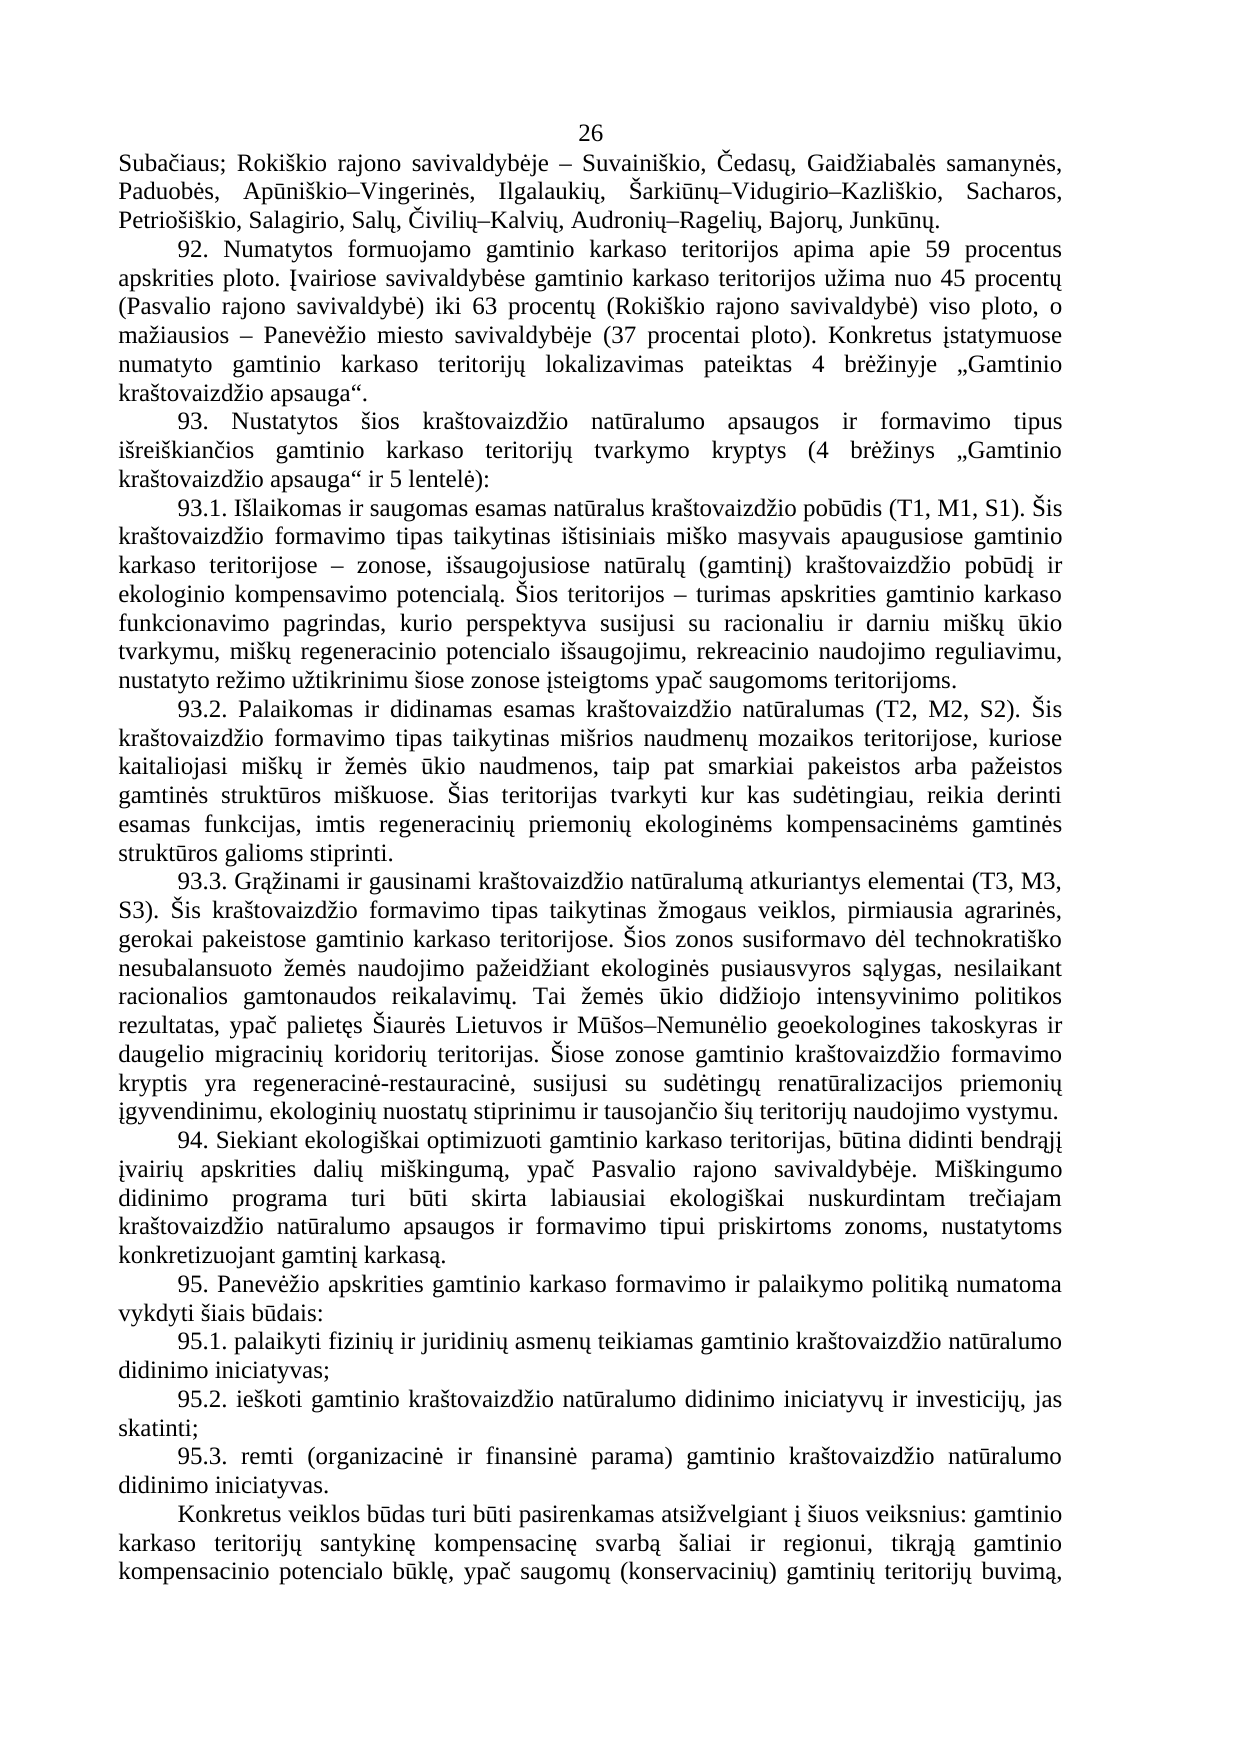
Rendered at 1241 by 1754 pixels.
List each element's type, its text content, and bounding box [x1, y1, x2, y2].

text 95. Panevėžio apskrities gamtinio karkaso formavimo ir palaikymo politiką numatoma vykdyti šiais būdais: [118, 1269, 1063, 1326]
text Subačiaus; Rokiškio rajono savivaldybėje – Suvainiškio, Čedasų, Gaidžiabalės samanynės, Paduobės, Apūniškio–Vingerinės, Ilgalaukių, Šarkiūnų–Vidugirio–Kazliškio, Sacharos, Petriošiškio, Salagirio, Salų, Čivilių–Kalvių, Audronių–Ragelių, Bajorų, Junkūnų. [118, 148, 1063, 234]
text 95.1. palaikyti fizinių ir juridinių asmenų teikiamas gamtinio kraštovaizdžio natūralumo didinimo iniciatyvas; [118, 1326, 1063, 1384]
text 92. Numatytos formuojamo gamtinio karkaso teritorijos apima apie 59 procentus apskrities ploto. Įvairiose savivaldybėse gamtinio karkaso teritorijos užima nuo 45 procentų (Pasvalio rajono savivaldybė) iki 63 procentų (Rokiškio rajono savivaldybė) viso ploto, o mažiausios – Panevėžio miesto savivaldybėje (37 procentai ploto). Konkretus įstatymuose numatyto gamtinio karkaso teritorijų lokalizavimas pateiktas 4 brėžinyje „Gamtinio kraštovaizdžio apsauga“. [118, 234, 1063, 406]
text 95.3. remti (organizacinė ir finansinė parama) gamtinio kraštovaizdžio natūralumo didinimo iniciatyvas. [118, 1441, 1063, 1499]
text Konkretus veiklos būdas turi būti pasirenkamas atsižvelgiant į šiuos veiksnius: gamtinio karkaso teritorijų santykinę kompensacinę svarbą šaliai ir regionui, tikrąją gamtinio kompensacinio potencialo būklę, ypač saugomų (konservacinių) gamtinių teritorijų buvimą, [118, 1499, 1063, 1585]
text 93.3. Grąžinami ir gausinami kraštovaizdžio natūralumą atkuriantys elementai (T3, M3, S3). Šis kraštovaizdžio formavimo tipas taikytinas žmogaus veiklos, pirmiausia agrarinės, gerokai pakeistose gamtinio karkaso teritorijose. Šios zonos susiformavo dėl technokratiško nesubalansuoto žemės naudojimo pažeidžiant ekologinės pusiausvyros sąlygas, nesilaikant racionalios gamtonaudos reikalavimų. Tai žemės ūkio didžiojo intensyvinimo politikos rezultatas, ypač palietęs Šiaurės Lietuvos ir Mūšos–Nemunėlio geoekologines takoskyras ir daugelio migracinių koridorių teritorijas. Šiose zonose gamtinio kraštovaizdžio formavimo kryptis yra regeneracinė-restauracinė, susijusi su sudėtingų renatūralizacijos priemonių įgyvendinimu, ekologinių nuostatų stiprinimu ir tausojančio šių teritorijų naudojimo vystymu. [118, 866, 1063, 1125]
text 93.1. Išlaikomas ir saugomas esamas natūralus kraštovaizdžio pobūdis (T1, M1, S1). Šis kraštovaizdžio formavimo tipas taikytinas ištisiniais miško masyvais apaugusiose gamtinio karkaso teritorijose – zonose, išsaugojusiose natūralų (gamtinį) kraštovaizdžio pobūdį ir ekologinio kompensavimo potencialą. Šios teritorijos – turimas apskrities gamtinio karkaso funkcionavimo pagrindas, kurio perspektyva susijusi su racionaliu ir darniu miškų ūkio tvarkymu, miškų regeneracinio potencialo išsaugojimu, rekreacinio naudojimo reguliavimu, nustatyto režimo užtikrinimu šiose zonose įsteigtoms ypač saugomoms teritorijoms. [118, 493, 1063, 694]
text 95.2. ieškoti gamtinio kraštovaizdžio natūralumo didinimo iniciatyvų ir investicijų, jas skatinti; [118, 1384, 1063, 1441]
text 93.2. Palaikomas ir didinamas esamas kraštovaizdžio natūralumas (T2, M2, S2). Šis kraštovaizdžio formavimo tipas taikytinas mišrios naudmenų mozaikos teritorijose, kuriose kaitaliojasi miškų ir žemės ūkio naudmenos, taip pat smarkiai pakeistos arba pažeistos gamtinės struktūros miškuose. Šias teritorijas tvarkyti kur kas sudėtingiau, reikia derinti esamas funkcijas, imtis regeneracinių priemonių ekologinėms kompensacinėms gamtinės struktūros galioms stiprinti. [118, 694, 1063, 866]
text 93. Nustatytos šios kraštovaizdžio natūralumo apsaugos ir formavimo tipus išreiškiančios gamtinio karkaso teritorijų tvarkymo kryptys (4 brėžinys „Gamtinio kraštovaizdžio apsauga“ ir 5 lentelė): [118, 406, 1063, 493]
text 94. Siekiant ekologiškai optimizuoti gamtinio karkaso teritorijas, būtina didinti bendrąjį įvairių apskrities dalių miškingumą, ypač Pasvalio rajono savivaldybėje. Miškingumo didinimo programa turi būti skirta labiausiai ekologiškai nuskurdintam trečiajam kraštovaizdžio natūralumo apsaugos ir formavimo tipui priskirtoms zonoms, nustatytoms konkretizuojant gamtinį karkasą. [118, 1125, 1063, 1269]
